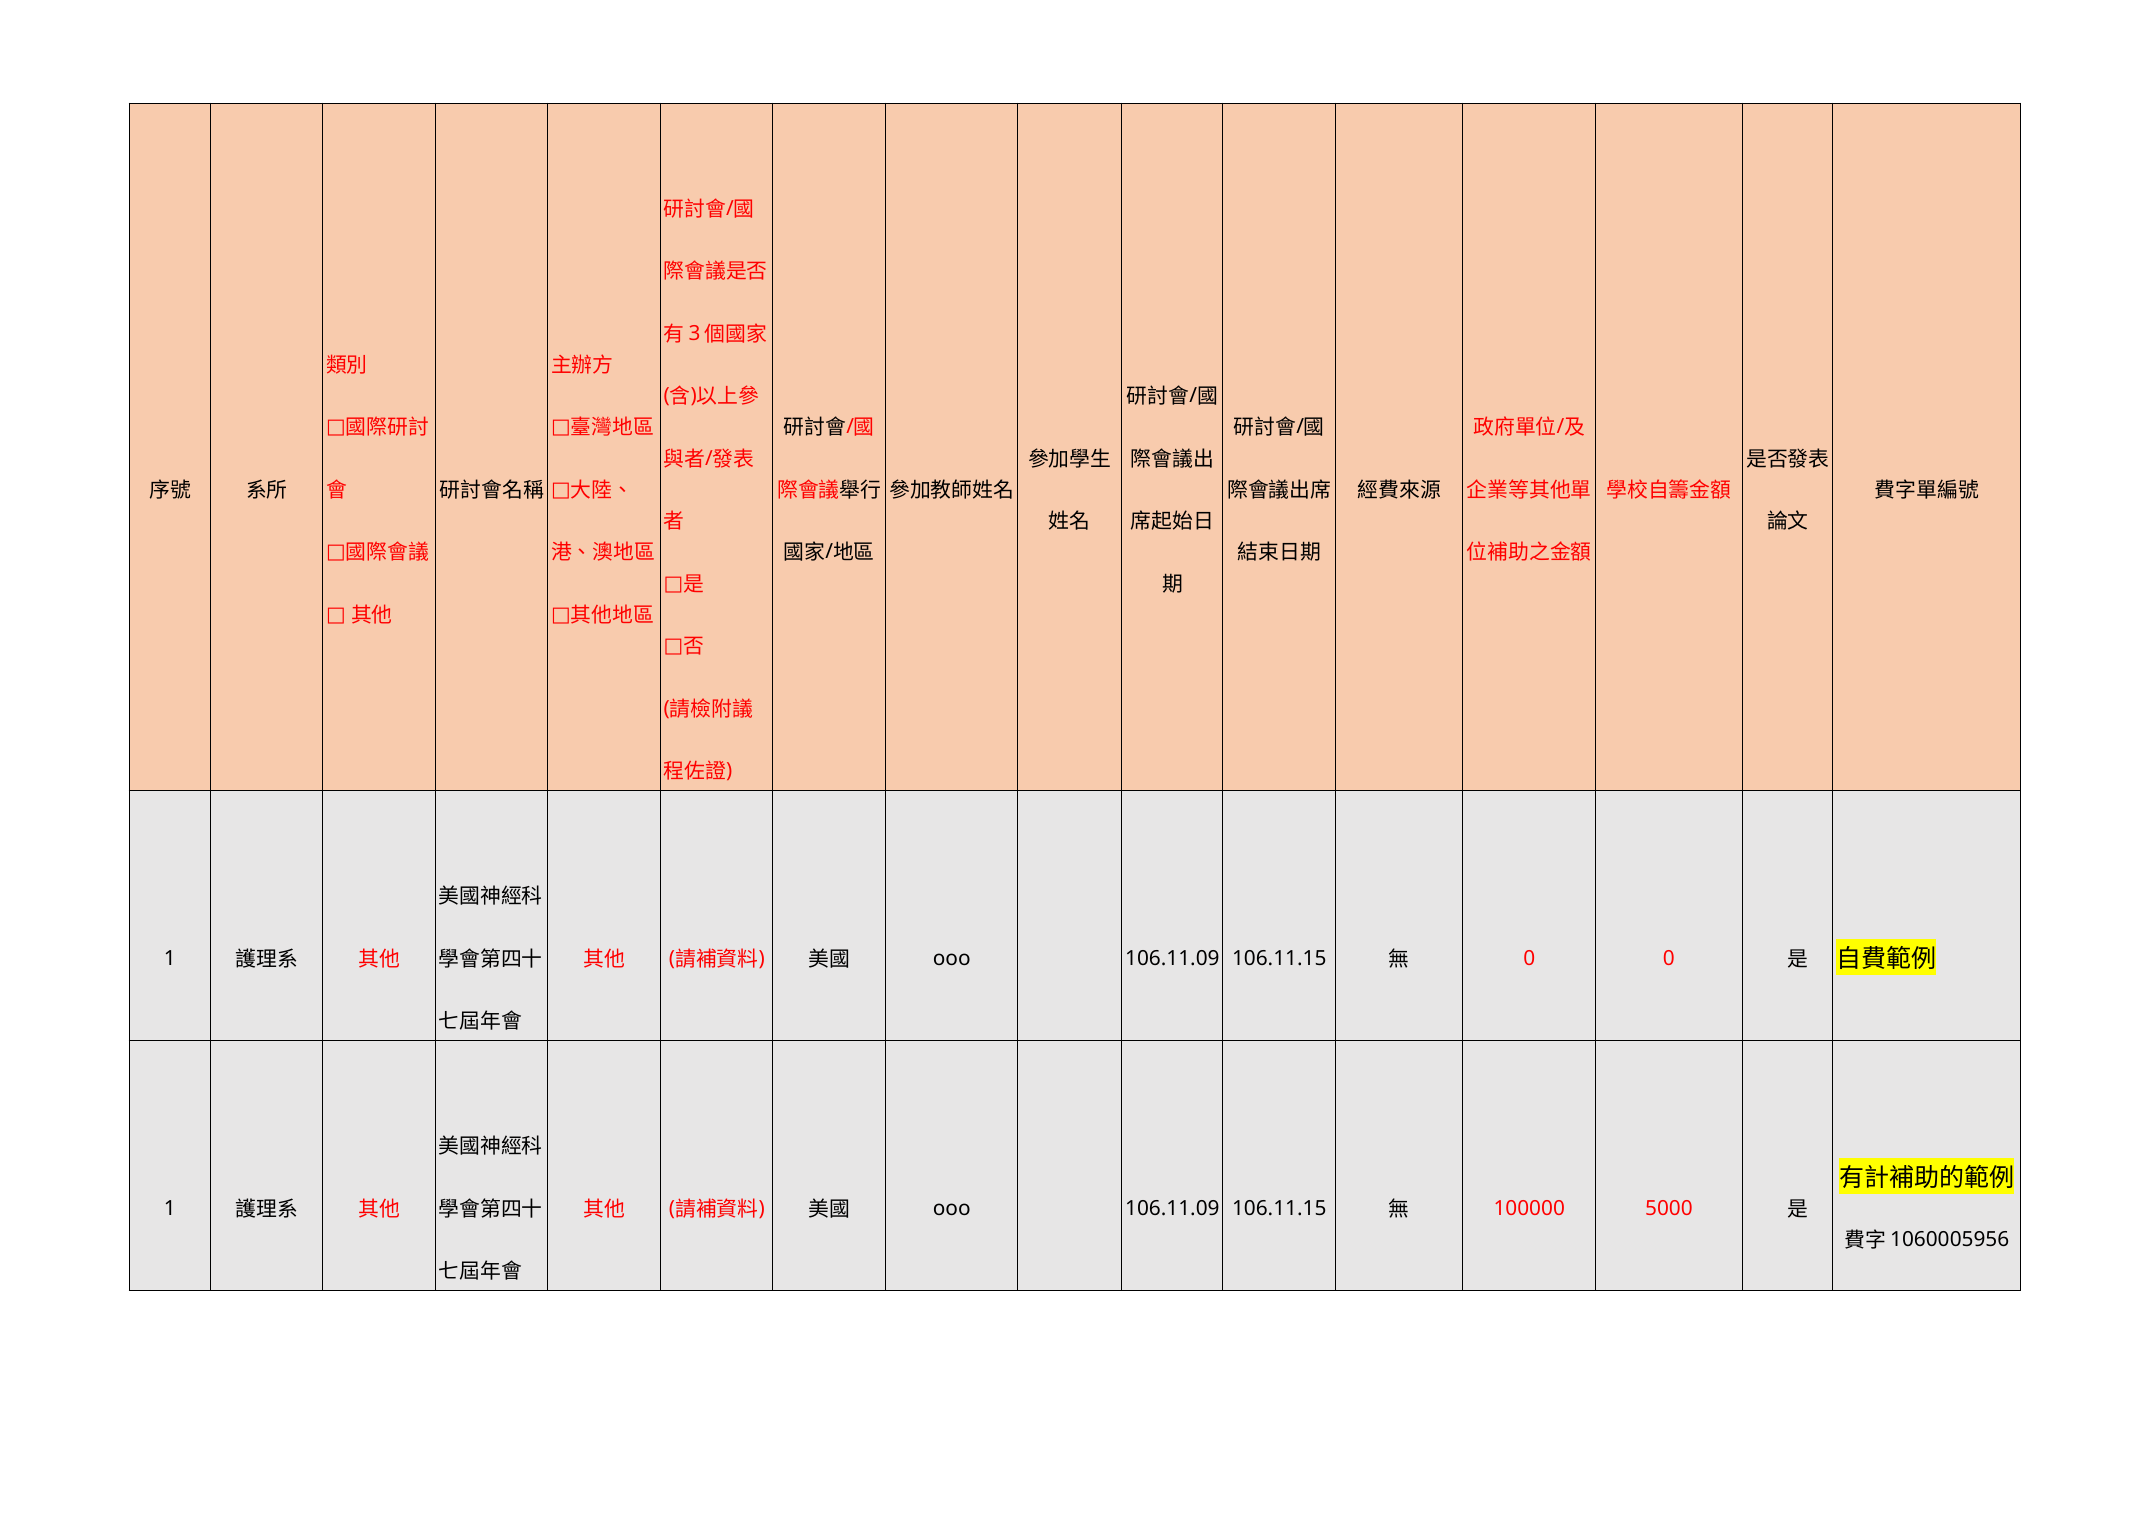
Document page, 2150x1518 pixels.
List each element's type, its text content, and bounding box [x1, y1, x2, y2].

table_header 學校自籌金額 [1596, 104, 1742, 790]
table_cell 有計補助的範例費字1060005956 [1833, 1041, 2020, 1290]
table_cell 0 [1596, 791, 1742, 1040]
table_cell 其他 [323, 791, 435, 1040]
table_cell 106.11.09 [1122, 791, 1222, 1040]
table_header 研討會/國際會議出席結束日期 [1223, 104, 1335, 790]
table_cell 美國神經科學會第四十七屆年會 [436, 1041, 547, 1290]
table_cell 其他 [548, 791, 660, 1040]
table_cell 是 [1743, 791, 1832, 1040]
table_cell 護理系 [211, 791, 322, 1040]
table_cell [1018, 1041, 1121, 1290]
table_cell 0 [1463, 791, 1595, 1040]
table_cell (請補資料) [661, 791, 772, 1040]
table_cell [1018, 791, 1121, 1040]
table_header 研討會/國際會議出席起始日期 [1122, 104, 1222, 790]
table_cell 1 [130, 791, 210, 1040]
table_header 系所 [211, 104, 322, 790]
table_cell ooo [886, 1041, 1017, 1290]
table_cell 是 [1743, 1041, 1832, 1290]
table_cell 106.11.09 [1122, 1041, 1222, 1290]
table_cell 美國 [773, 1041, 885, 1290]
table_header 政府單位/及企業等其他單位補助之金額 [1463, 104, 1595, 790]
table_header 類別 □國際研討會 □國際會議 □ 其他 [323, 104, 435, 790]
table_cell 100000 [1463, 1041, 1595, 1290]
table_cell ooo [886, 791, 1017, 1040]
table_header 參加教師姓名 [886, 104, 1017, 790]
table_cell 無 [1336, 791, 1462, 1040]
table_cell 無 [1336, 1041, 1462, 1290]
table_cell 護理系 [211, 1041, 322, 1290]
table_header 費字單編號 [1833, 104, 2020, 790]
table_cell 自費範例 [1833, 791, 2020, 1040]
table_header 研討會/國際會議是否有3個國家(含)以上參與者/發表者 □是 □否 (請檢附議程佐證) [661, 104, 772, 790]
table_cell 其他 [323, 1041, 435, 1290]
table_header 主辦方 □臺灣地區 □大陸、港、澳地區 □其他地區 [548, 104, 660, 790]
table_header 序號 [130, 104, 210, 790]
table_header 是否發表論文 [1743, 104, 1832, 790]
table_cell 美國神經科學會第四十七屆年會 [436, 791, 547, 1040]
table_header 研討會名稱 [436, 104, 547, 790]
table_cell (請補資料) [661, 1041, 772, 1290]
table_cell 美國 [773, 791, 885, 1040]
table_cell 106.11.15 [1223, 1041, 1335, 1290]
table_cell 1 [130, 1041, 210, 1290]
table_cell 5000 [1596, 1041, 1742, 1290]
table_header 研討會/國際會議舉行國家/地區 [773, 104, 885, 790]
table_cell 106.11.15 [1223, 791, 1335, 1040]
table_header 參加學生姓名 [1018, 104, 1121, 790]
table_header 經費來源 [1336, 104, 1462, 790]
table_cell 其他 [548, 1041, 660, 1290]
